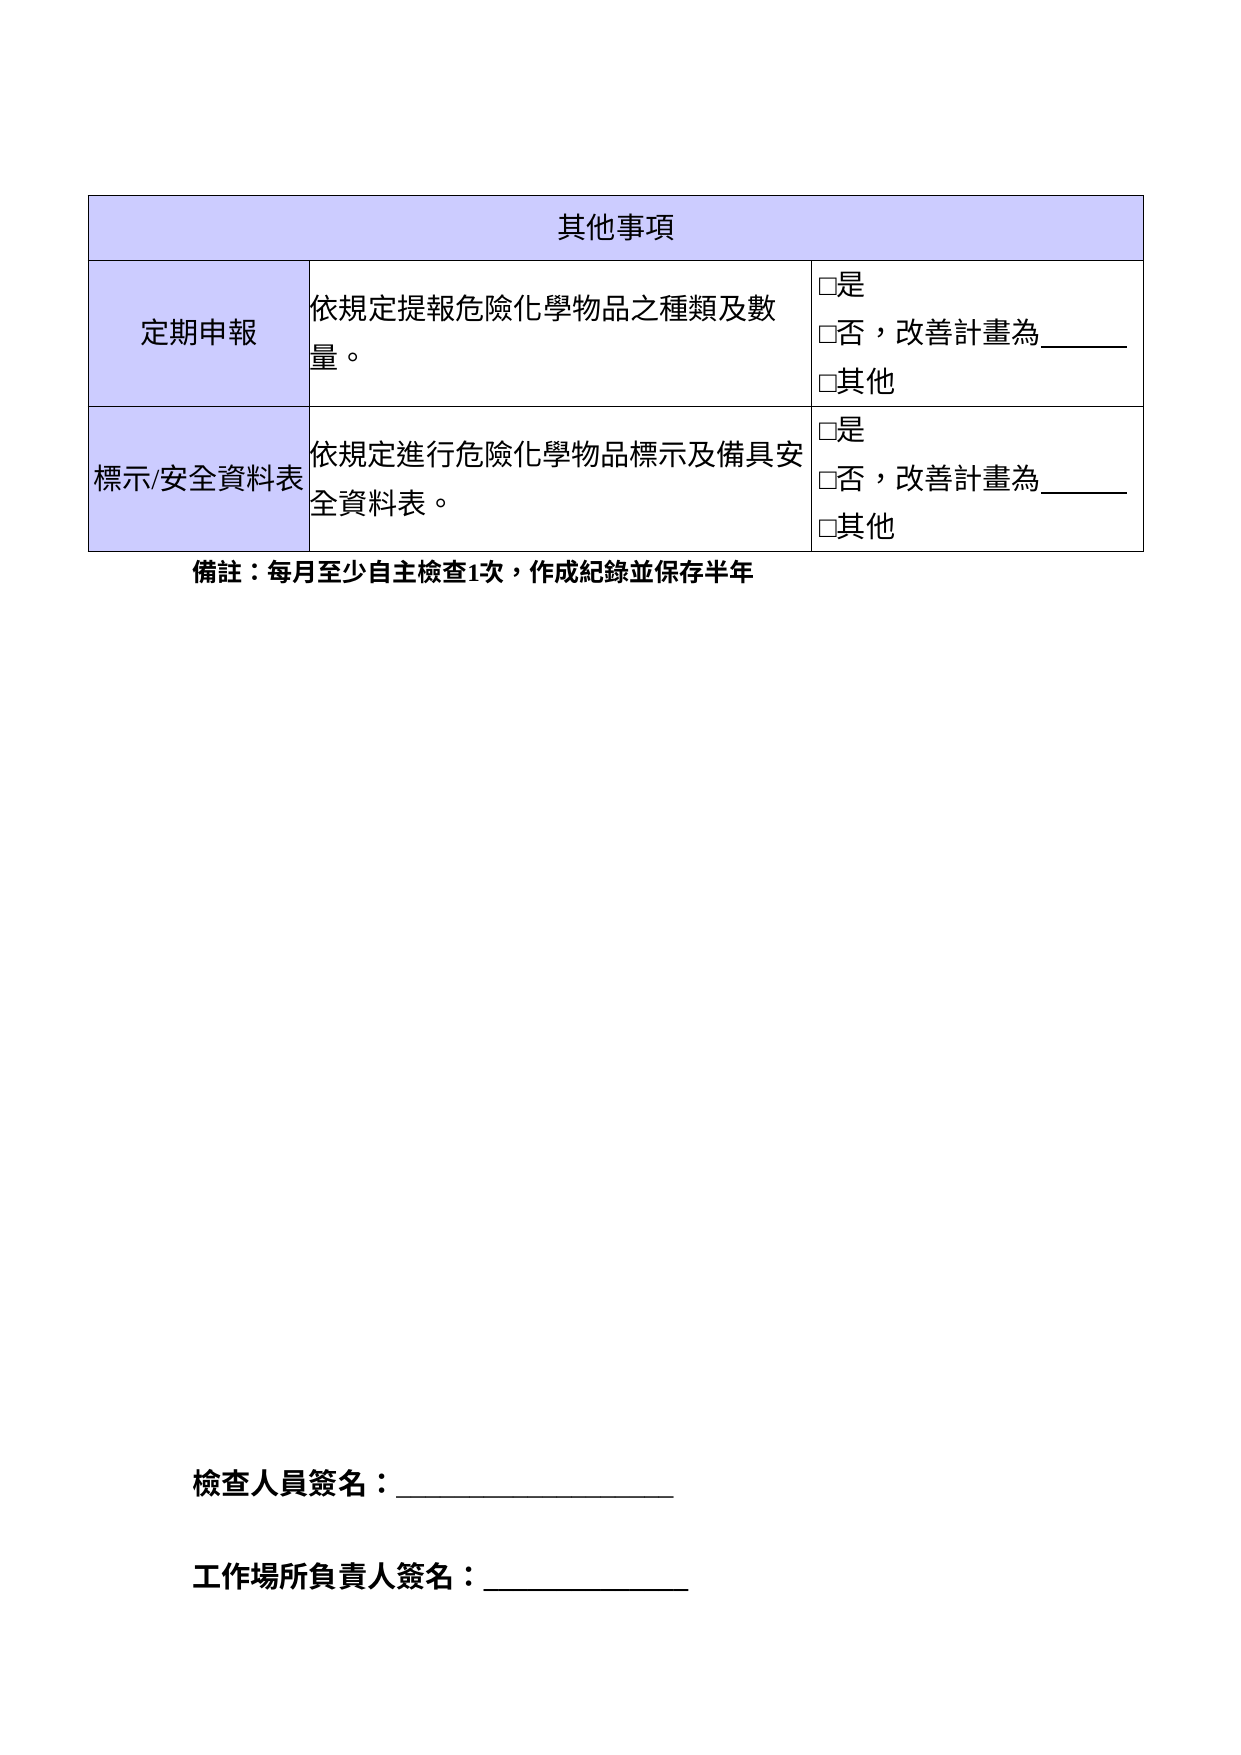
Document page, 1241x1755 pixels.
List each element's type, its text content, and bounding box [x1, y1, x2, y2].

table_header 其他事項 [89, 196, 1143, 260]
table_cell 依規定進行危險化學物品標示及備具安全資料表。 [310, 407, 811, 551]
table_cell □是 □否，改善計畫為 □其他 [812, 407, 1143, 551]
text 工作場所負責人簽名：______________ [192, 1553, 1005, 1596]
table_cell 定期申報 [89, 261, 309, 406]
subtitle 檢查人員簽名：___________________ [192, 1461, 1063, 1503]
text 備註：每月至少自主檢查1次，作成紀錄並保存半年 [192, 552, 1063, 588]
table_cell □是 □否，改善計畫為 □其他 [812, 261, 1143, 406]
table_cell 標示/安全資料表 [89, 407, 309, 551]
table_cell 依規定提報危險化學物品之種類及數量。 [310, 261, 811, 406]
